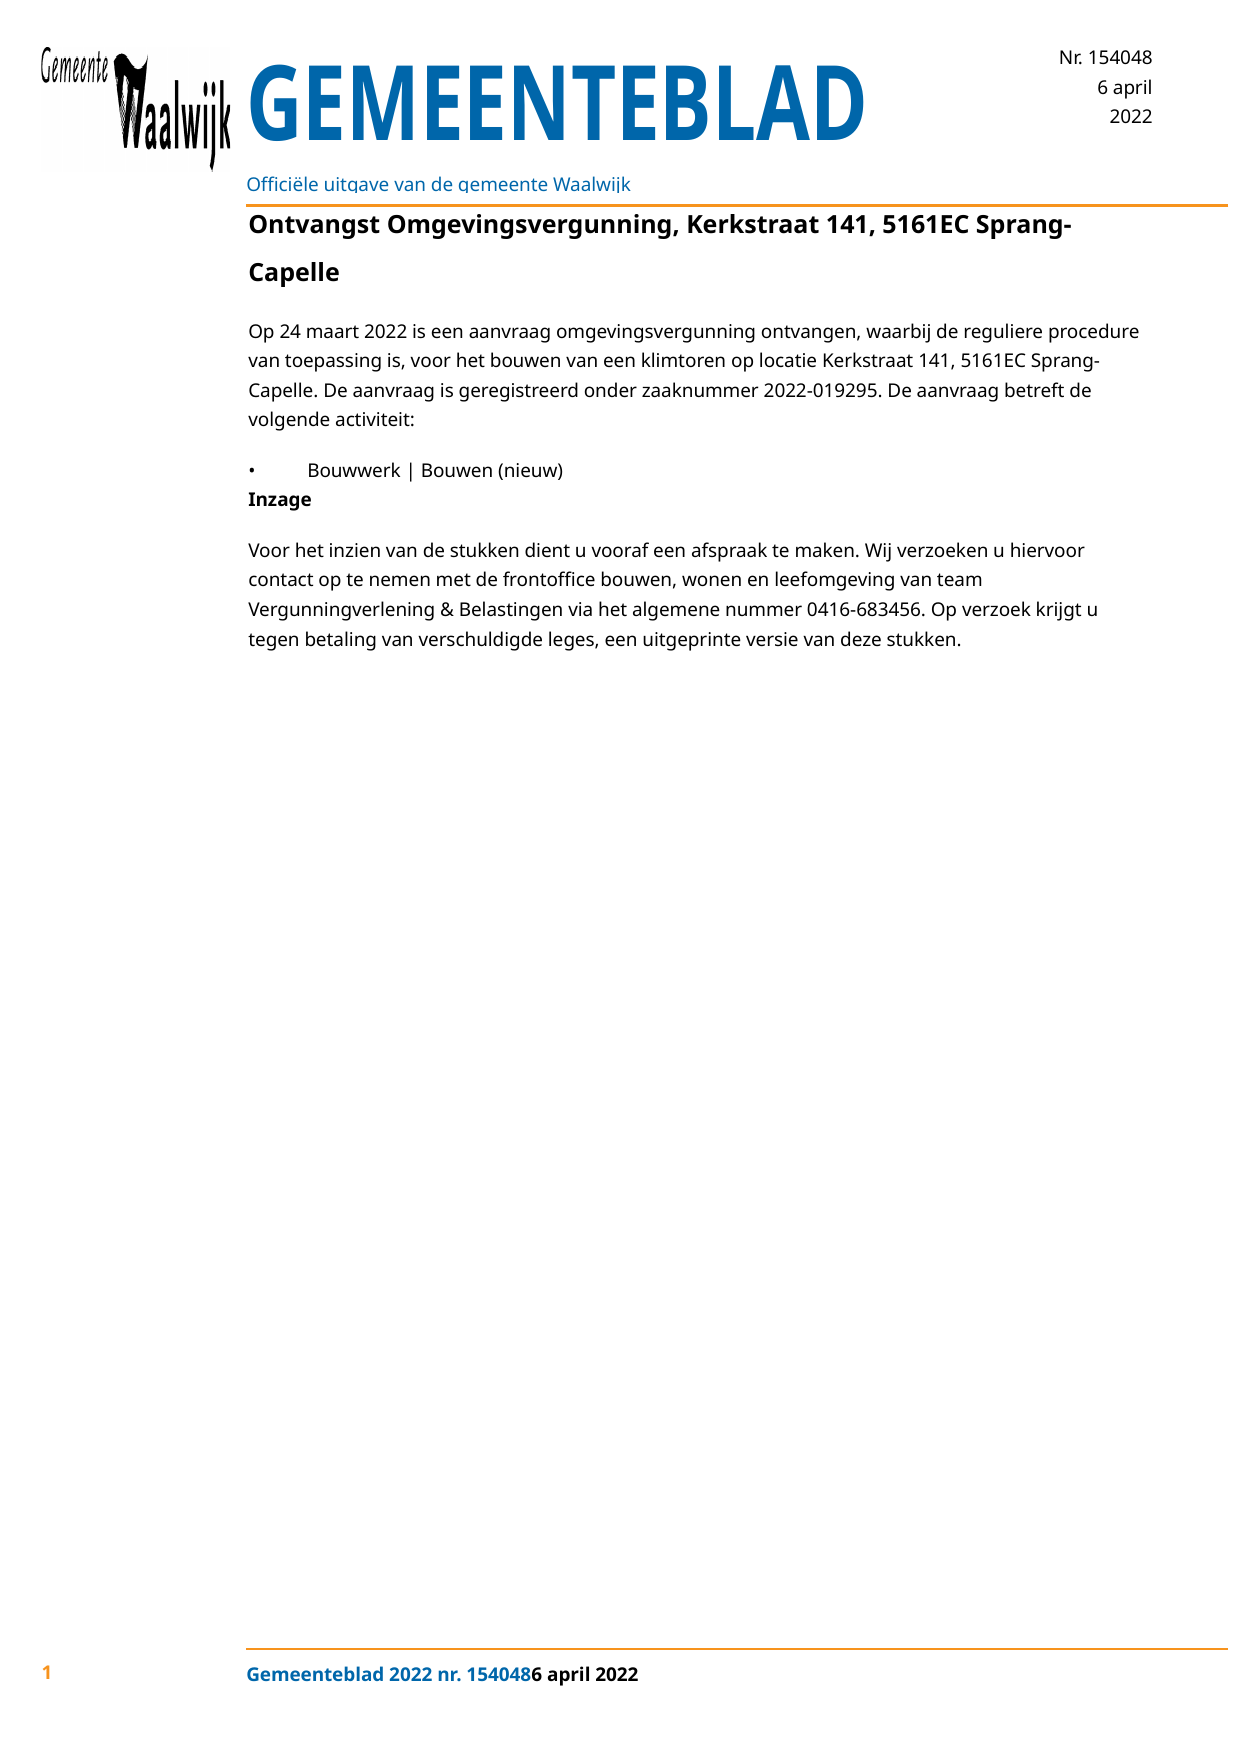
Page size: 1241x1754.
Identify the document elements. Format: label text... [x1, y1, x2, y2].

text Op 24 maart 2022 is een aanvraag omgevingsvergunning ontvangen, waarbij de reguliere procedure van toepassing is, voor het bouwen van een klimtoren op locatie Kerkstraat 141, 5161EC Sprang-Capelle. De aanvraag is geregistreerd onder zaaknummer 2022-019295. De aanvraag betreft de volgende activiteit: [248, 318, 1152, 432]
picture [41, 47, 231, 172]
list Bouwwerk | Bouwen (nieuw) [248, 457, 1152, 483]
text Ontvangst Omgevingsvergunning, Kerkstraat 141, 5161EC Sprang-Capelle [248, 207, 1152, 288]
text Voor het inzien van de stukken dient u vooraf een afspraak te maken. Wij verzoeken u hiervoor contact op te nemen met de frontoffice bouwen, wonen en leefomgeving van team Vergunningverlening & Belastingen via het algemene nummer 0416-683456. Op verzoek krijgt u tegen betaling van verschuldigde leges, een uitgeprinte versie van deze stukken. [248, 537, 1152, 652]
text Inzage [248, 487, 1152, 512]
